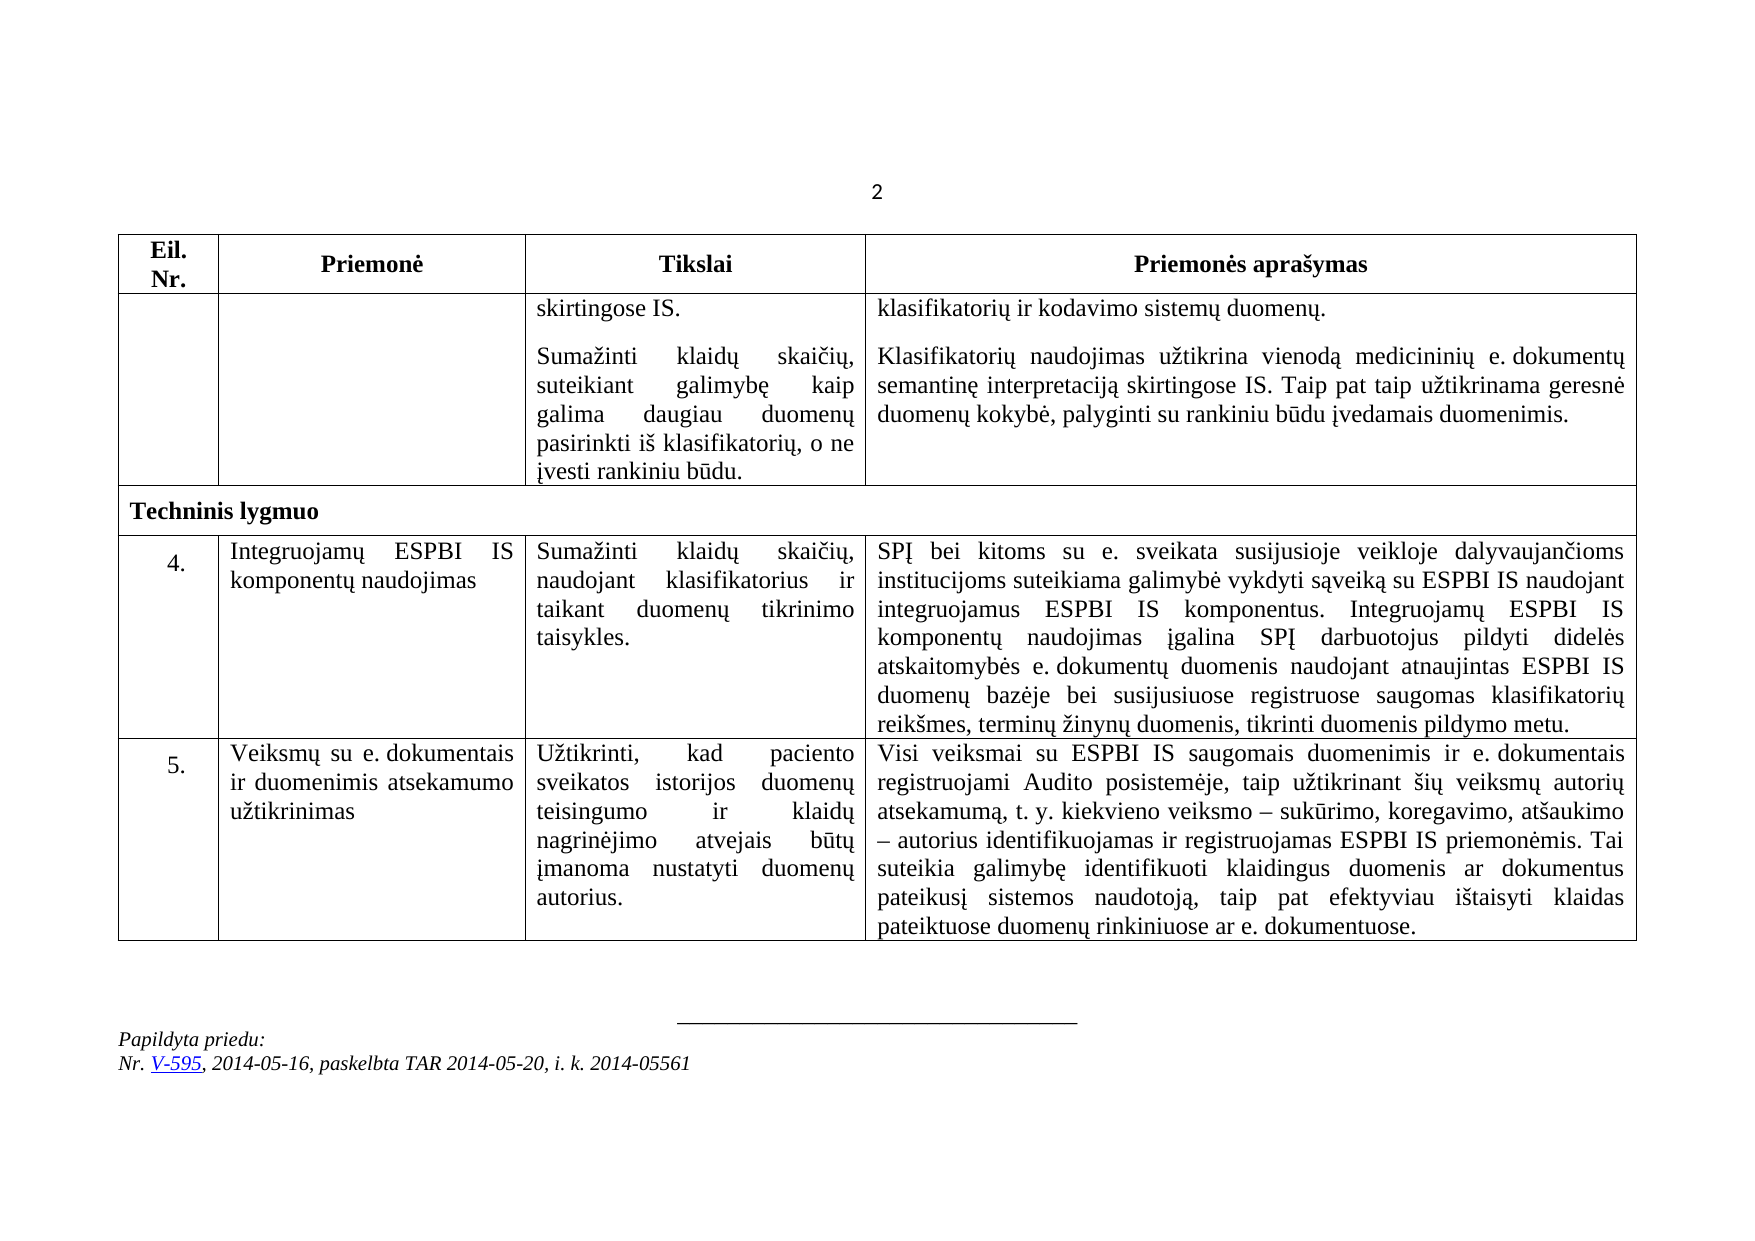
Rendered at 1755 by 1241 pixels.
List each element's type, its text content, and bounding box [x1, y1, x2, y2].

table_cell [119, 294, 218, 485]
table_cell Integruojamų ESPBI IS komponentų naudojimas [219, 536, 525, 737]
table_header Priemonės aprašymas [866, 235, 1636, 292]
table_cell 4. [119, 536, 218, 737]
text ________________________________ [118, 998, 1636, 1027]
table_cell Veiksmų su e. dokumentais ir duomenimis atsekamumo užtikrinimas [219, 739, 525, 940]
table_header Priemonė [219, 235, 525, 292]
table_cell [219, 294, 525, 485]
table_header Tikslai [526, 235, 865, 292]
table_cell Užtikrinti, kad paciento sveikatos istorijos duomenų teisingumo ir klaidų nagrinėjimo atvejais būtų įmanoma nustatyti duomenų autorius. [526, 739, 865, 940]
table_cell klasifikatorių ir kodavimo sistemų duomenų. Klasifikatorių naudojimas užtikrina vienodą medicininių e. dokumentų semantinę interpretaciją skirtingose IS. Taip pat taip užtikrinama geresnė duomenų kokybė, palyginti su rankiniu būdu įvedamais duomenimis. [866, 294, 1636, 485]
text Papildyta priedu: [118, 1027, 1636, 1051]
table_cell Visi veiksmai su ESPBI IS saugomais duomenimis ir e. dokumentais registruojami Audito posistemėje, taip užtikrinant šių veiksmų autorių atsekamumą, t. y. kiekvieno veiksmo – sukūrimo, koregavimo, atšaukimo – autorius identifikuojamas ir registruojamas ESPBI IS priemonėmis. Tai suteikia galimybę identifikuoti klaidingus duomenis ar dokumentus pateikusį sistemos naudotoją, taip pat efektyviau ištaisyti klaidas pateiktuose duomenų rinkiniuose ar e. dokumentuose. [866, 739, 1636, 940]
text Nr. V-595, 2014-05-16, paskelbta TAR 2014-05-20, i. k. 2014-05561 [118, 1051, 1636, 1075]
table_cell 5. [119, 739, 218, 940]
table_header Eil. Nr. [119, 235, 218, 292]
table_cell skirtingose IS. Sumažinti klaidų skaičių, suteikiant galimybę kaip galima daugiau duomenų pasirinkti iš klasifikatorių, o ne įvesti rankiniu būdu. [526, 294, 865, 485]
table_cell Techninis lygmuo [119, 486, 1636, 535]
table_cell Sumažinti klaidų skaičių, naudojant klasifikatorius ir taikant duomenų tikrinimo taisykles. [526, 536, 865, 737]
table_cell SPĮ bei kitoms su e. sveikata susijusioje veikloje dalyvaujančioms institucijoms suteikiama galimybė vykdyti sąveiką su ESPBI IS naudojant integruojamus ESPBI IS komponentus. Integruojamų ESPBI IS komponentų naudojimas įgalina SPĮ darbuotojus pildyti didelės atskaitomybės e. dokumentų duomenis naudojant atnaujintas ESPBI IS duomenų bazėje bei susijusiuose registruose saugomas klasifikatorių reikšmes, terminų žinynų duomenis, tikrinti duomenis pildymo metu. [866, 536, 1636, 737]
